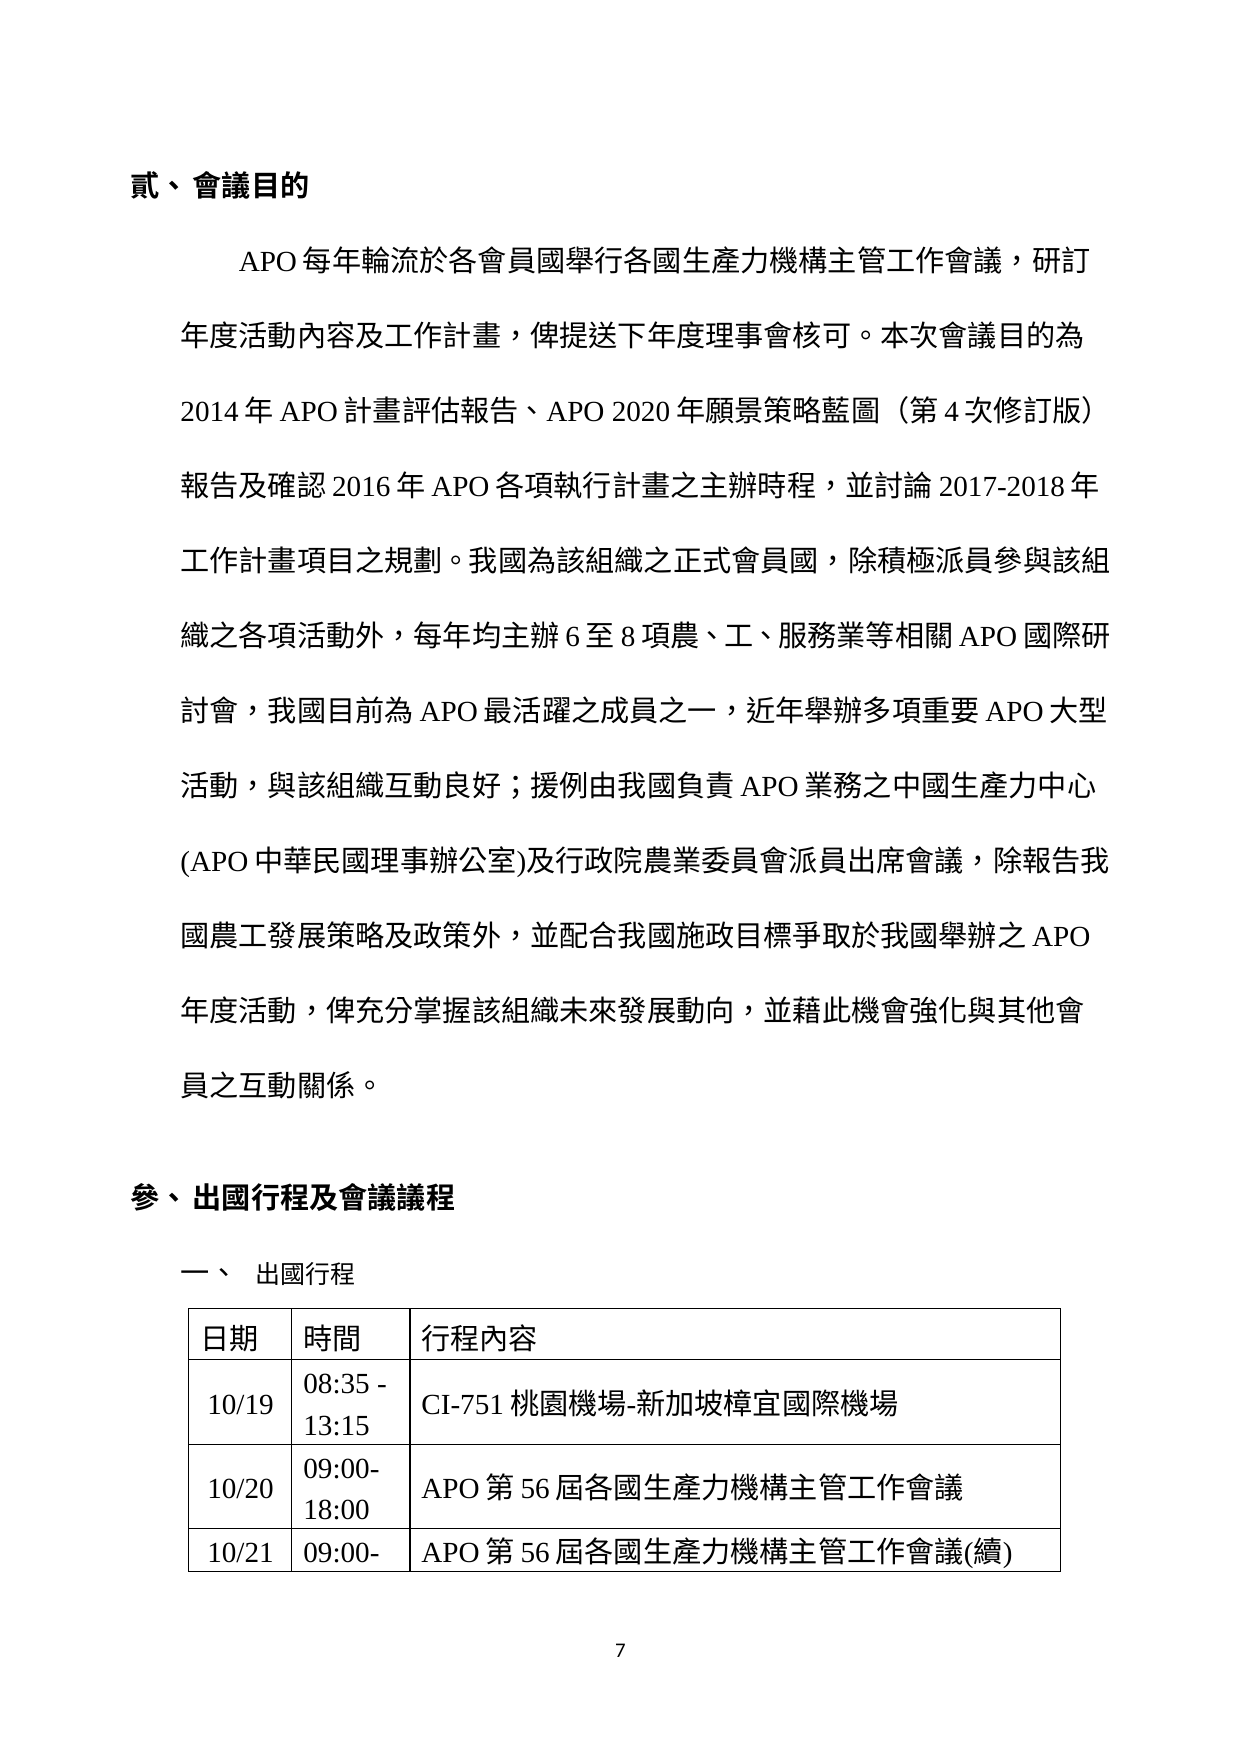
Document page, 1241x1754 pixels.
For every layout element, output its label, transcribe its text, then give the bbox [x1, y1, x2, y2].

table_cell 08:35 - 13:15 [292, 1360, 409, 1444]
subtitle 出國行程 [180, 1233, 1110, 1308]
subtitle 會議目的 [130, 146, 1110, 221]
table_cell APO第56屆各國生產力機構主管工作會議 [411, 1445, 1060, 1528]
table_cell CI-751桃園機場-新加坡樟宜國際機場 [411, 1360, 1060, 1444]
table_header 行程內容 [411, 1309, 1060, 1359]
table_cell 09:00- 18:00 [292, 1445, 409, 1528]
table_header 時間 [292, 1309, 409, 1359]
table_header 日期 [189, 1309, 291, 1359]
table_cell 09:00- [292, 1529, 409, 1571]
table_cell APO第56屆各國生產力機構主管工作會議(續) [411, 1529, 1060, 1571]
table_cell 10/21 [189, 1529, 291, 1571]
table_cell 10/19 [189, 1360, 291, 1444]
table_cell 10/20 [189, 1445, 291, 1528]
subtitle 出國行程及會議議程 [130, 1158, 1110, 1233]
subtitle APO每年輪流於各會員國舉行各國生產力機構主管工作會議，研訂年度活動內容及工作計畫，俾提送下年度理事會核可。本次會議目的為2014年APO計畫評估報告、APO 2020年願景策略藍圖（第4次修訂版）報告及確認2016年APO各項執行計畫之主辦時程，並討論2017-2018年工作計畫項目之規劃。我國為該組織之正式會員國，除積極派員參與該組織之各項活動外，每年均主辦6至8項農、工、服務業等相關APO國際研討會，我國目前為APO最活躍之成員之一，近年舉辦多項重要APO大型活動，與該組織互動良好；援例由我國負責APO業務之中國生產力中心(APO中華民國理事辦公室)及行政院農業委員會派員出席會議，除報告我國農工發展策略及政策外，並配合我國施政目標爭取於我國舉辦之APO年度活動，俾充分掌握該組織未來發展動向，並藉此機會強化與其他會員之互動關係。 [180, 221, 1110, 1121]
